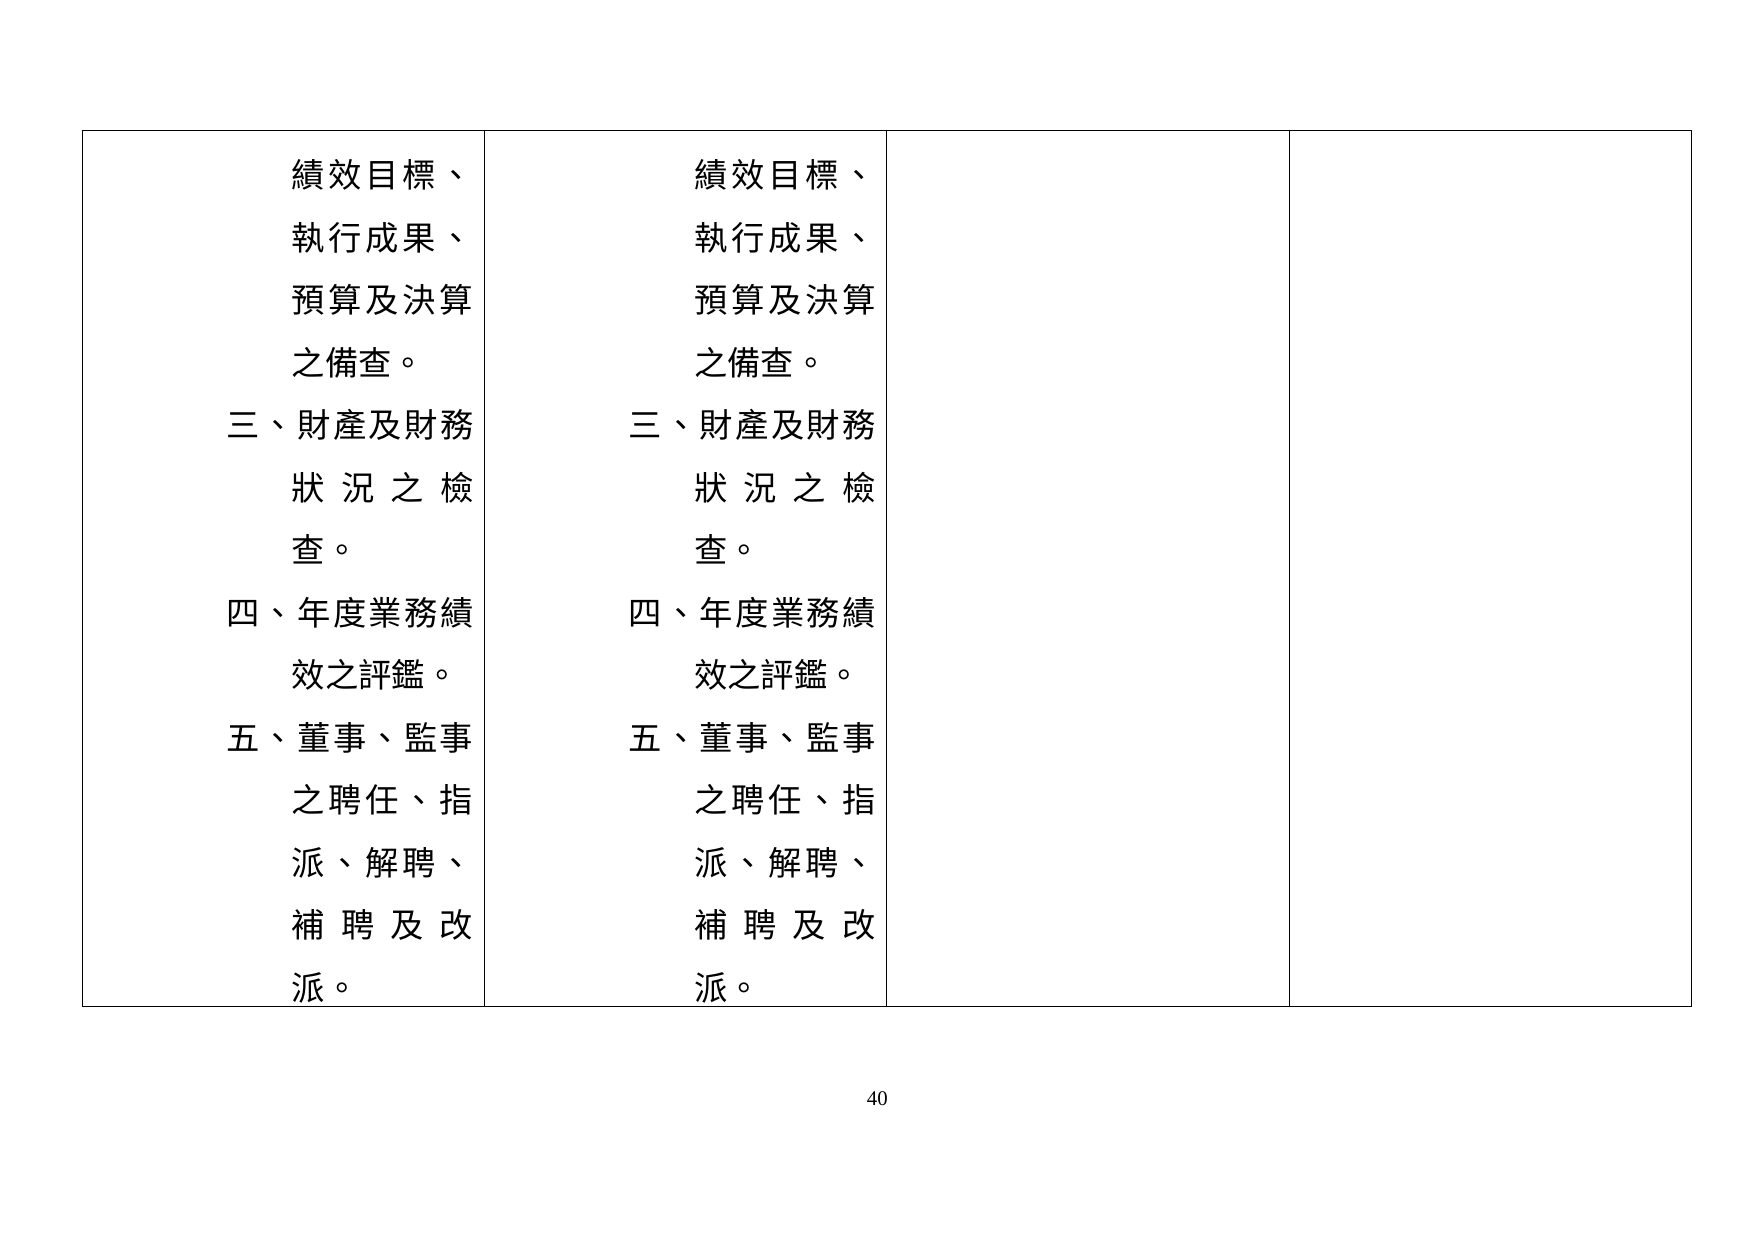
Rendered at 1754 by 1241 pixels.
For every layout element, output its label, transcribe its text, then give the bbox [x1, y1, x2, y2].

table_cell [887, 131, 1289, 1006]
table_cell 績效目標、執行成果、預算及決算之備查。 三、財產及財務狀況之檢查。 四、年度業務績效之評鑑。 五、董事、監事之聘任、指派、解聘、補聘及改派。 [485, 131, 886, 1006]
table_cell 績效目標、執行成果、預算及決算之備查。 三、財產及財務狀況之檢查。 四、年度業務績效之評鑑。 五、董事、監事之聘任、指派、解聘、補聘及改派。 [83, 131, 484, 1006]
table_cell [1290, 131, 1691, 1006]
